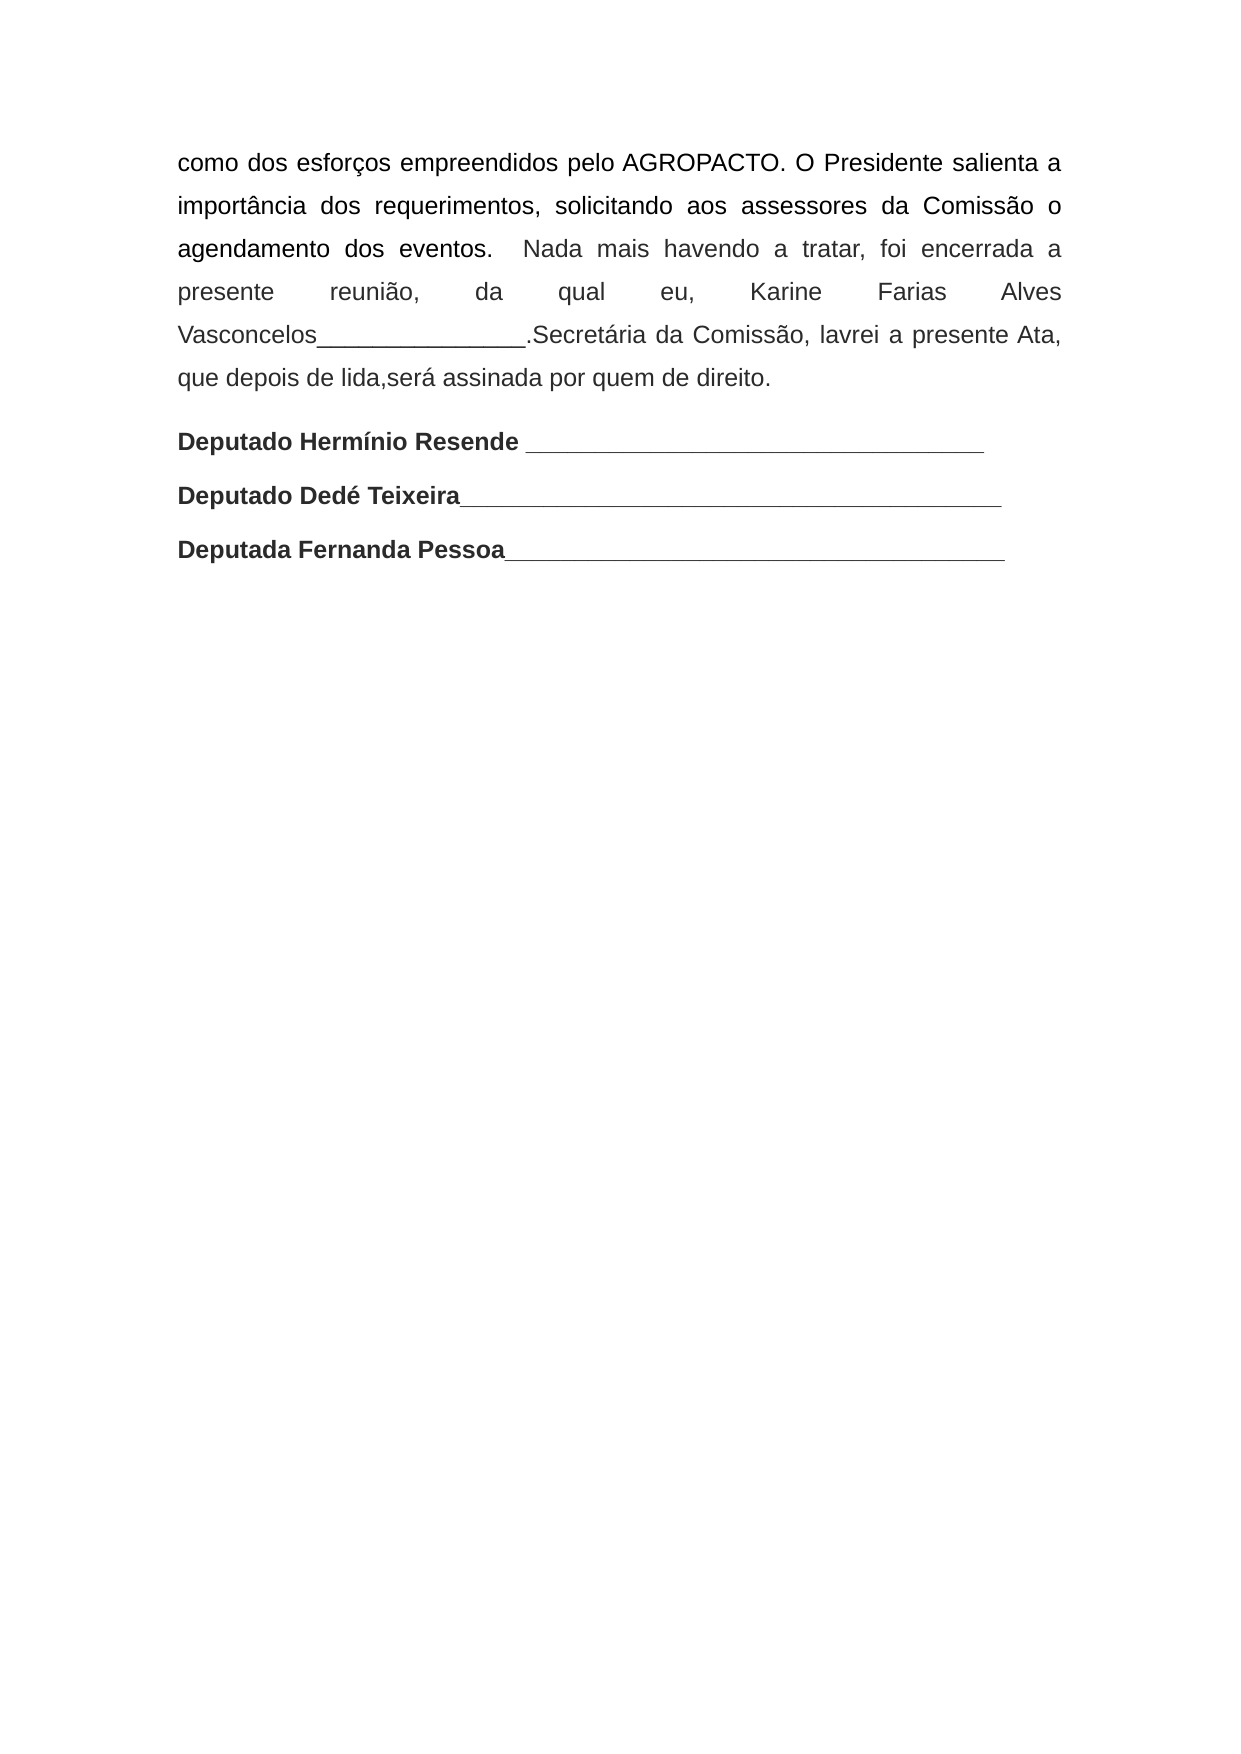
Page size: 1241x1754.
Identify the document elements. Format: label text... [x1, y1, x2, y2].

text Deputado Dedé Teixeira_______________________________________ [177, 481, 1063, 510]
text Deputado Hermínio Resende _________________________________ [177, 427, 1063, 456]
text Deputada Fernanda Pessoa____________________________________ [177, 535, 1063, 564]
text como dos esforços empreendidos pelo AGROPACTO. O Presidente salienta a importância dos requerimentos, solicitando aos assessores da Comissão o agendamento dos eventos. Nada mais havendo a tratar, foi encerrada a presente reunião, da qual eu, Karine Farias Alves Vasconcelos_______________.Secretária da Comissão, lavrei a presente Ata, que depois de lida,será assinada por quem de direito. [177, 148, 1063, 392]
